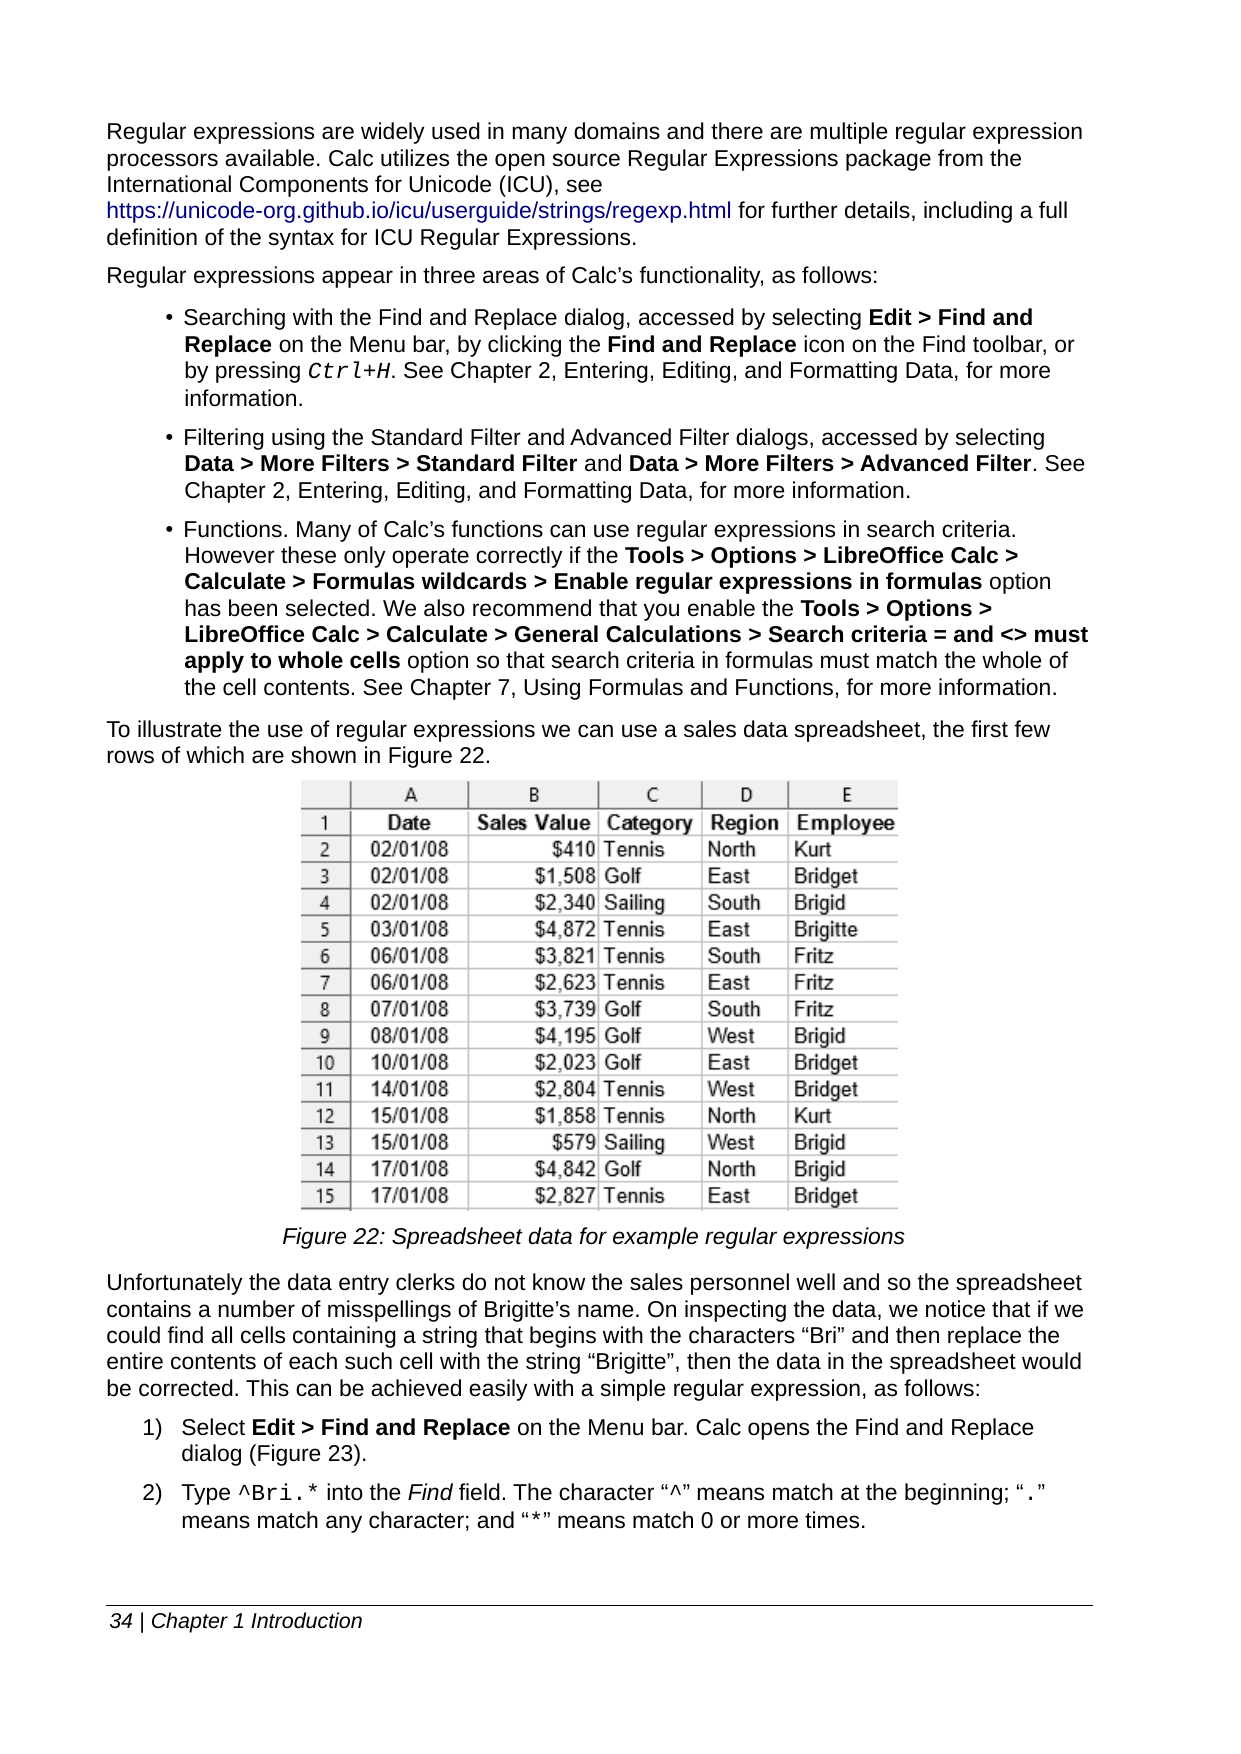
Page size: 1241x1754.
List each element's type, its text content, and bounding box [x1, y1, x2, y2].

text Regular expressions are widely used in many domains and there are multiple regular expression processors available. Calc utilizes the open source Regular Expressions package from the International Components for Unicode (ICU), see https://unicode-org.github.io/icu/userguide/strings/regexp.html for further details, including a full definition of the syntax for ICU Regular Expressions. [106, 118, 1093, 250]
text Regular expressions appear in three areas of Calc’s functionality, as follows: [106, 262, 1093, 289]
list Filtering using the Standard Filter and Advanced Filter dialogs, accessed by selecting Data > More Filters > Standard Filter and Data > More Filters > Advanced Filter. See Chapter 2, Entering, Editing, and Formatting Data, for more information. [162, 421, 1093, 503]
text Unfortunately the data entry clerks do not know the sales personnel well and so the spreadsheet contains a number of misspellings of Brigitte’s name. On inspecting the data, we notice that if we could find all cells containing a string that begins with the characters “Bri” and then replace the entire contents of each such cell with the string “Brigitte”, then the data in the spreadsheet would be corrected. This can be achieved easily with a simple regular expression, as follows: [106, 1269, 1093, 1401]
list Type ^Bri.* into the Find field. The character “^” means match at the beginning; “.” means match any character; and “*” means match 0 or more times. [162, 1479, 1093, 1535]
list Searching with the Find and Replace dialog, accessed by selecting Edit > Find and Replace on the Menu bar, by clicking the Find and Replace icon on the Find toolbar, or by pressing Ctrl+H. See Chapter 2, Entering, Editing, and Formatting Data, for more information. [162, 301, 1093, 412]
text To illustrate the use of regular expressions we can use a sales data spreadsheet, the first few rows of which are shown in Figure 22. [106, 716, 1093, 768]
list Select Edit > Find and Replace on the Menu bar. Calc opens the Find and Replace dialog (Figure 23). [162, 1413, 1093, 1466]
text Figure 22: Spreadsheet data for example regular expressions [282, 1223, 917, 1249]
list Functions. Many of Calc’s functions can use regular expressions in search criteria. However these only operate correctly if the Tools > Options > LibreOffice Calc > Calculate > Formulas wildcards > Enable regular expressions in formulas option has been selected. We also recommend that you enable the Tools > Options > LibreOffice Calc > Calculate > General Calculations > Search criteria = and <> must apply to whole cells option so that search criteria in formulas must match the whole of the cell contents. See Chapter 7, Using Formulas and Functions, for more information. [162, 513, 1093, 703]
picture [301, 780, 898, 1211]
